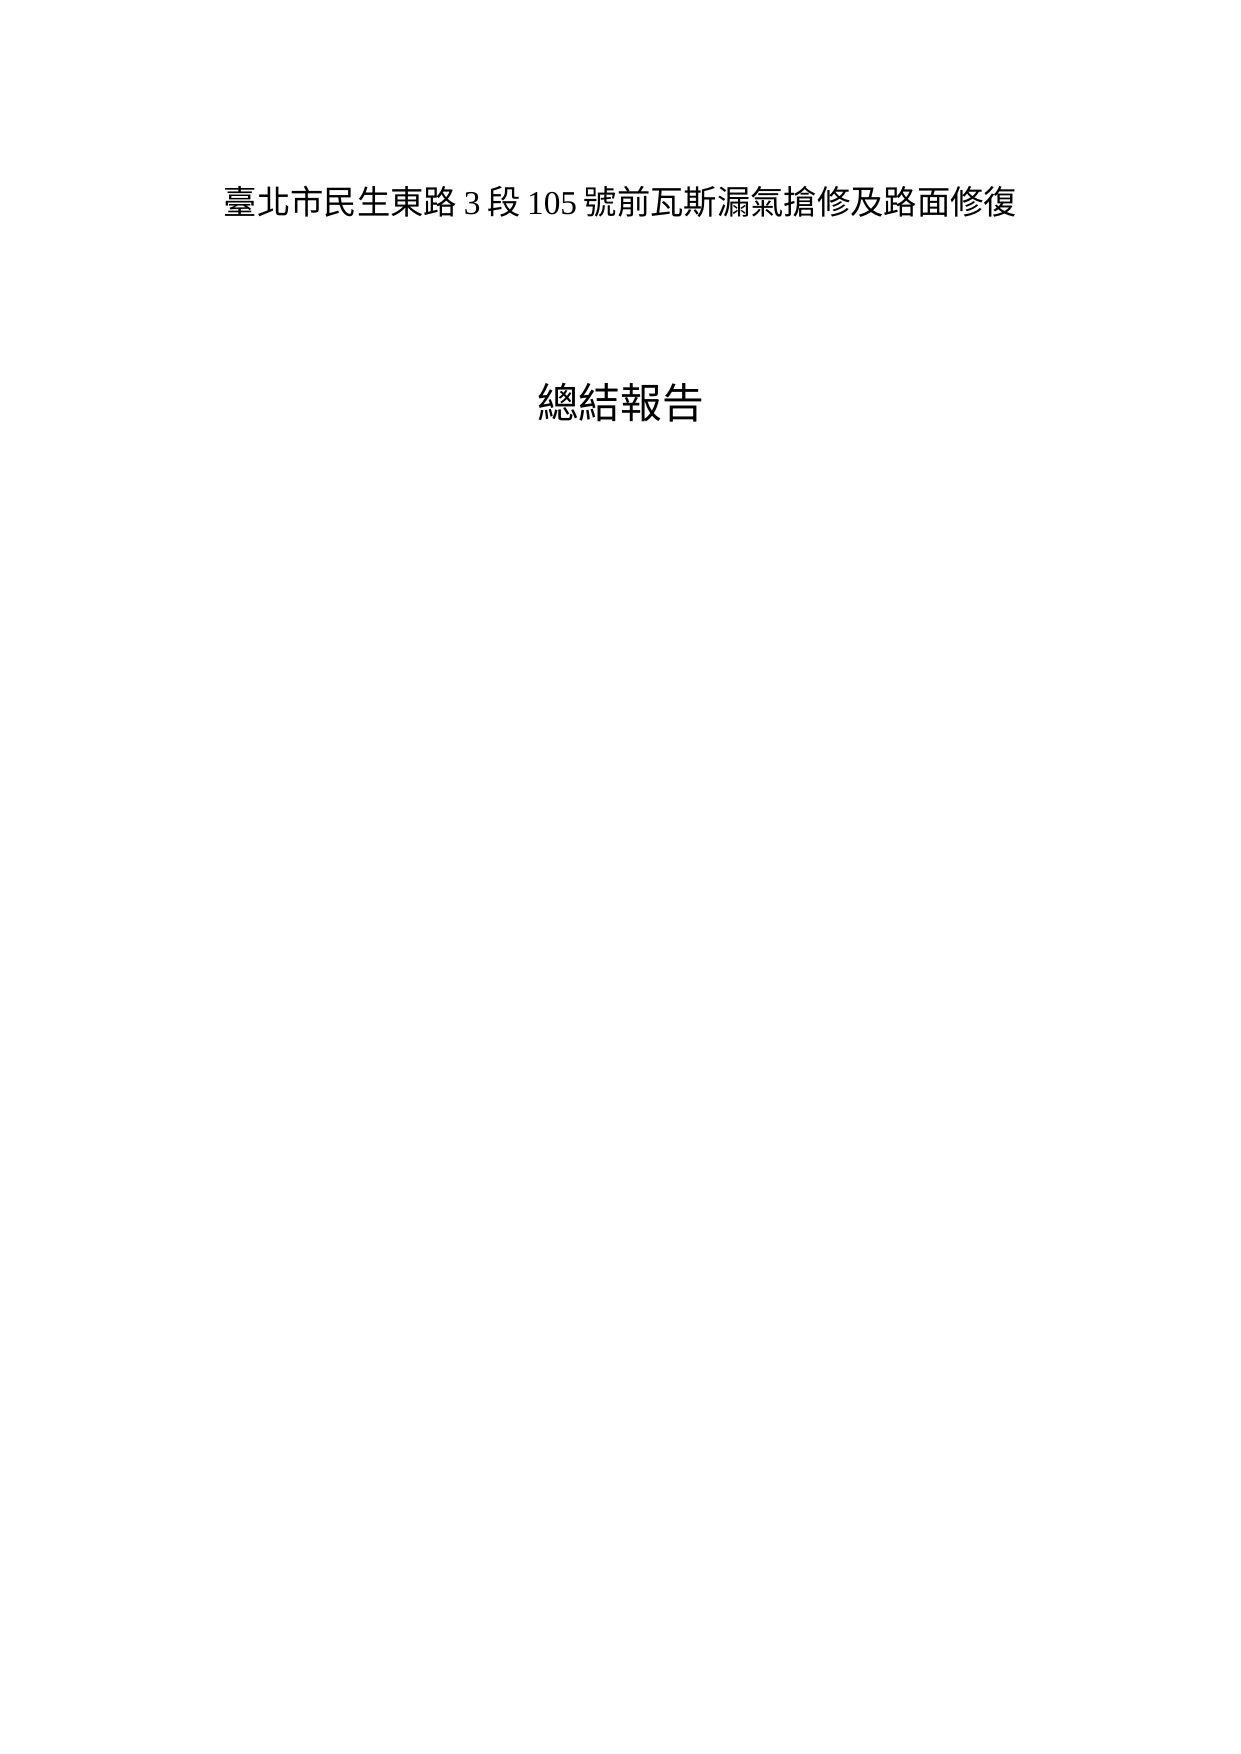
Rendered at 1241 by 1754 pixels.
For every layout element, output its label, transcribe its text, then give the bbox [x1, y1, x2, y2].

text 總結報告 [187, 358, 1053, 421]
text 臺北市民生東路3段105號前瓦斯漏氣搶修及路面修復 [187, 158, 1053, 221]
